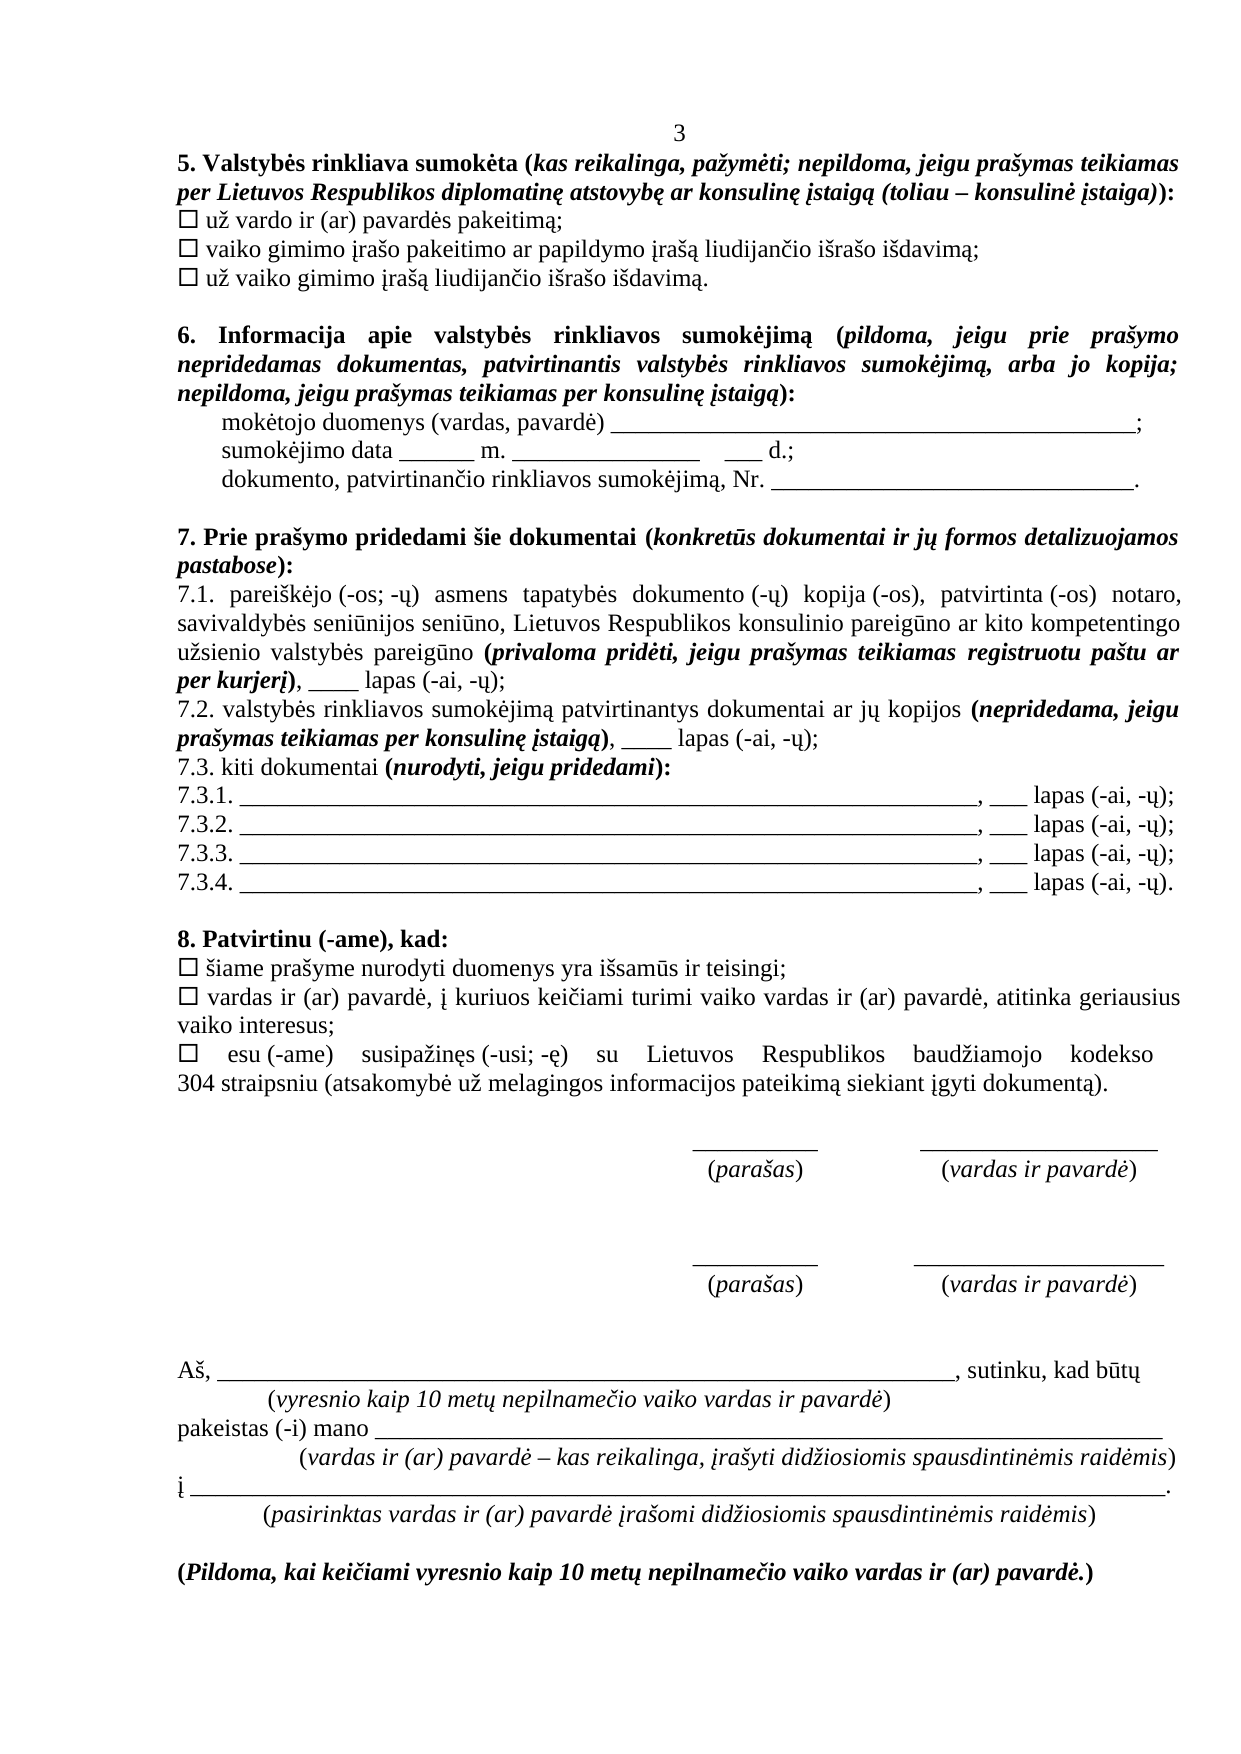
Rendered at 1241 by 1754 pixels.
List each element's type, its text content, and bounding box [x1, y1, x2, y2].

text 7.2. valstybės rinkliavos sumokėjimą patvirtinantys dokumentai ar jų kopijos (nepridedama, jeigu prašymas teikiamas per konsulinę įstaigą), ____ lapas (-ai, -ų); [177, 694, 1182, 752]
text dokumento, patvirtinančio rinkliavos sumokėjimą, Nr. _____________________________. [177, 464, 1182, 493]
text (vardas ir (ar) pavardė – kas reikalinga, įrašyti didžiosiomis spausdintinėmis raidėmis) [177, 1442, 1182, 1471]
text 5. Valstybės rinkliava sumokėta (kas reikalinga, pažymėti; nepildoma, jeigu prašymas teikiamas per Lietuvos Respublikos diplomatinę atstovybę ar konsulinę įstaigą (toliau – konsulinė įstaiga)): [177, 148, 1182, 206]
text 8. Patvirtinu (-ame), kad: [177, 924, 1182, 953]
table_cell __________ (parašas) [613, 1241, 897, 1327]
text 7.1. pareiškėjo (-os; -ų) asmens tapatybės dokumento (-ų) kopija (-os), patvirtinta (-os) notaro, savivaldybės seniūnijos seniūno, Lietuvos Respublikos konsulinio pareigūno ar kito kompetentingo užsienio valstybės pareigūno (privaloma pridėti, jeigu prašymas teikiamas registruotu paštu ar per kurjerį), ____ lapas (-ai, -ų); [177, 579, 1182, 694]
table_header __________ (parašas) [613, 1126, 897, 1241]
text (vyresnio kaip 10 metų nepilnamečio vaiko vardas ir pavardė) [177, 1384, 1182, 1413]
text  už vardo ir (ar) pavardės pakeitimą; [177, 206, 1182, 234]
text  už vaiko gimimo įrašą liudijančio išrašo išdavimą. [177, 263, 1182, 292]
table_cell [177, 1241, 613, 1327]
text mokėtojo duomenys (vardas, pavardė) __________________________________________; [177, 407, 1182, 436]
text  šiame prašyme nurodyti duomenys yra išsamūs ir teisingi; [177, 953, 1182, 982]
table_header [177, 1126, 613, 1241]
text 7.3.4. ___________________________________________________________, ___ lapas (-ai, -ų). [177, 867, 1182, 896]
text (pasirinktas vardas ir (ar) pavardė įrašomi didžiosiomis spausdintinėmis raidėmis) [177, 1499, 1182, 1528]
text 7.3. kiti dokumentai (nurodyti, jeigu pridedami): [177, 752, 1182, 781]
table_cell ____________________ (vardas ir pavardė) [897, 1241, 1181, 1327]
text į ______________________________________________________________________________. [177, 1471, 1182, 1499]
text  esu (-ame) susipažinęs (-usi; -ę) su Lietuvos Respublikos baudžiamojo kodekso 304 straipsniu (atsakomybė už melagingos informacijos pateikimą siekiant įgyti dokumentą). [177, 1039, 1182, 1097]
text pakeistas (-i) mano _______________________________________________________________ [177, 1413, 1182, 1442]
text 6. Informacija apie valstybės rinkliavos sumokėjimą (pildoma, jeigu prie prašymo nepridedamas dokumentas, patvirtinantis valstybės rinkliavos sumokėjimą, arba jo kopija; nepildoma, jeigu prašymas teikiamas per konsulinę įstaigą): [177, 321, 1182, 407]
text 7. Prie prašymo pridedami šie dokumentai (konkretūs dokumentai ir jų formos detalizuojamos pastabose): [177, 522, 1182, 579]
text 7.3.1. ___________________________________________________________, ___ lapas (-ai, -ų); [177, 781, 1182, 809]
table_header ___________________ (vardas ir pavardė) [897, 1126, 1181, 1241]
text Aš, ___________________________________________________________, sutinku, kad būtų [177, 1356, 1182, 1384]
text sumokėjimo data ______ m. _______________ ___ d.; [177, 436, 1182, 464]
text 7.3.3. ___________________________________________________________, ___ lapas (-ai, -ų); [177, 838, 1182, 867]
text (Pildoma, kai keičiami vyresnio kaip 10 metų nepilnamečio vaiko vardas ir (ar) pavardė.) [177, 1557, 1182, 1586]
text  vaiko gimimo įrašo pakeitimo ar papildymo įrašą liudijančio išrašo išdavimą; [177, 234, 1182, 263]
text 7.3.2. ___________________________________________________________, ___ lapas (-ai, -ų); [177, 809, 1182, 838]
text  vardas ir (ar) pavardė, į kuriuos keičiami turimi vaiko vardas ir (ar) pavardė, atitinka geriausius vaiko interesus; [177, 982, 1182, 1039]
